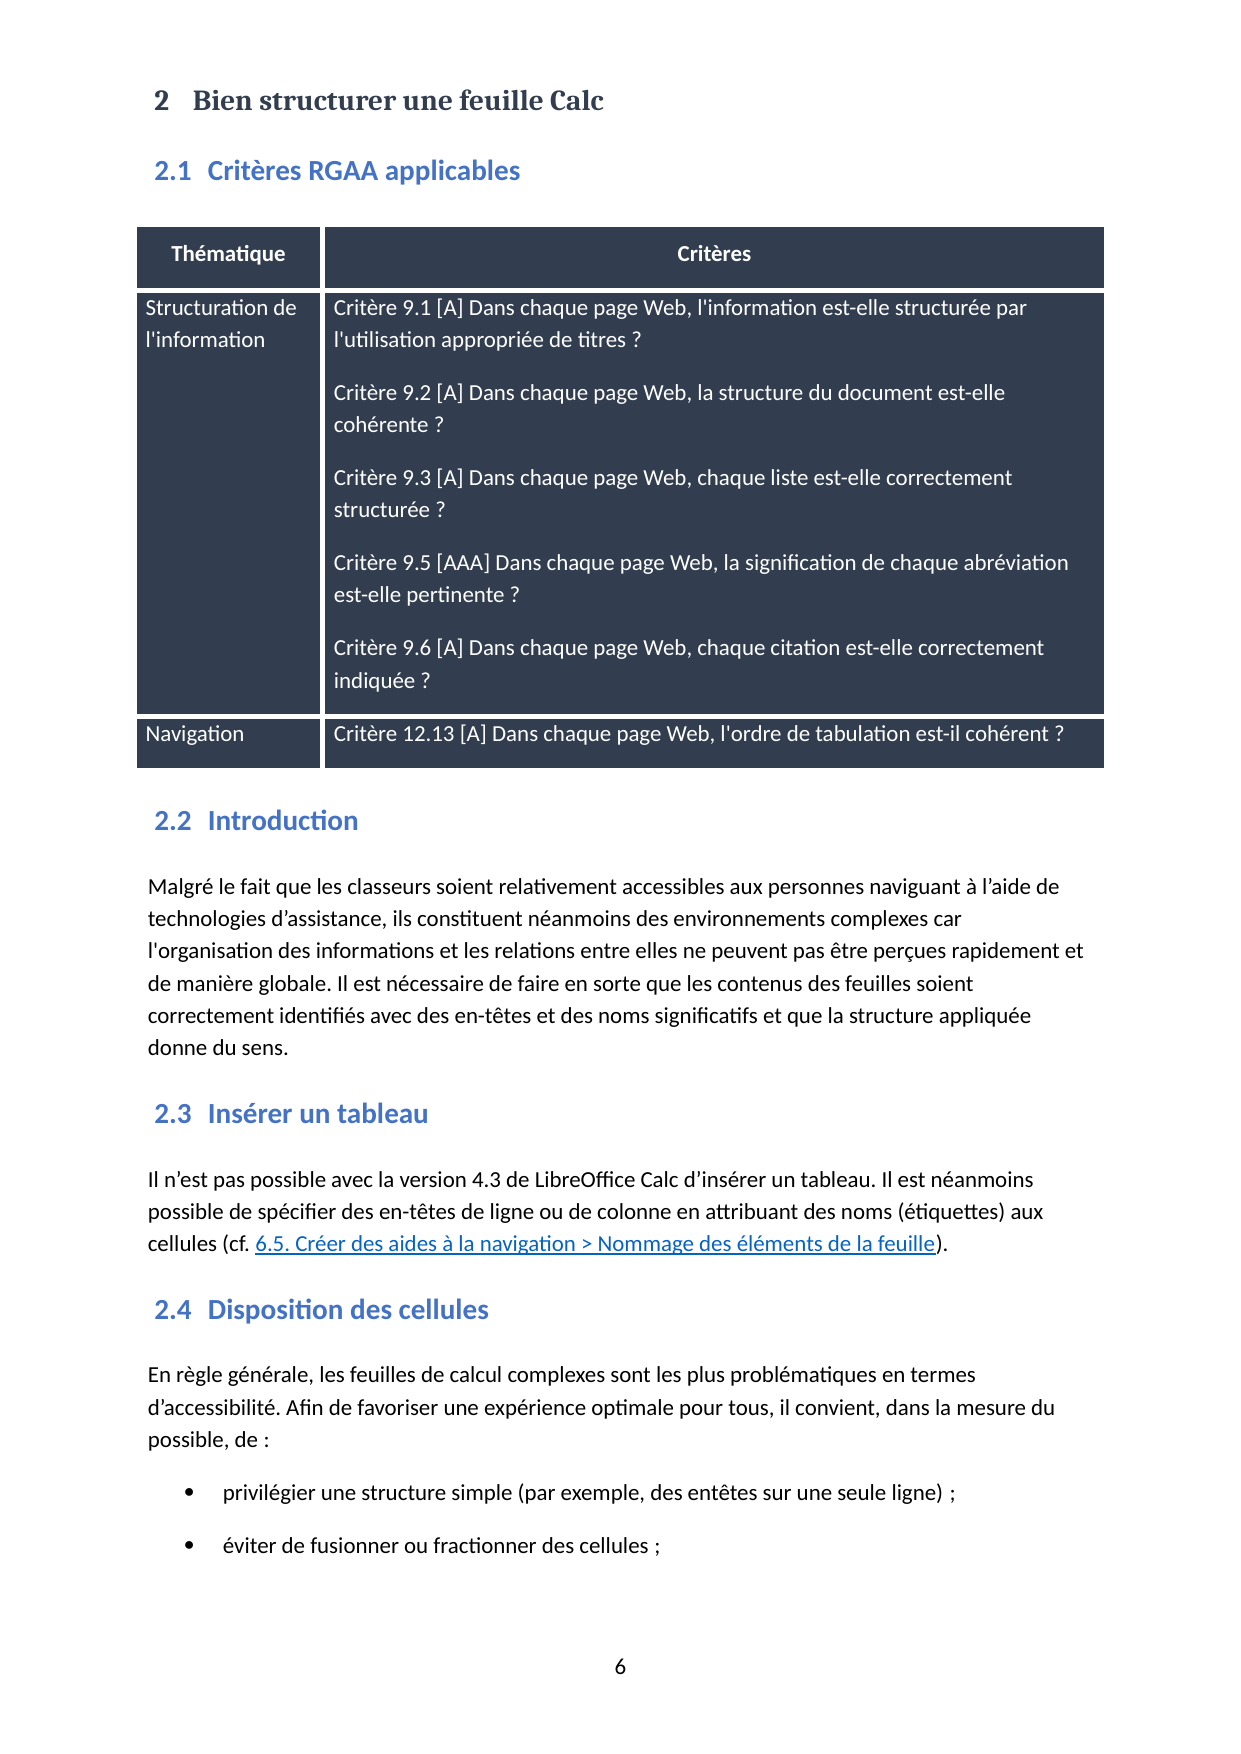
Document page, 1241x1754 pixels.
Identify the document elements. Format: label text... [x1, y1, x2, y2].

subtitle Disposition des cellules [148, 1291, 1093, 1326]
text En règle générale, les feuilles de calcul complexes sont les plus problématiques en termes d’accessibilité. Afin de favoriser une expérience optimale pour tous, il convient, dans la mesure du possible, de : [148, 1361, 1093, 1453]
subtitle Introduction [148, 802, 1093, 838]
table_cell Navigation [137, 719, 320, 768]
subtitle Insérer un tableau [148, 1095, 1093, 1130]
text Malgré le fait que les classeurs soient relativement accessibles aux personnes naviguant à l’aide de technologies d’assistance, ils constituent néanmoins des environnements complexes car l'organisation des informations et les relations entre elles ne peuvent pas être perçues rapidement et de manière globale. Il est nécessaire de faire en sorte que les contenus des feuilles soient correctement identifiés avec des en-têtes et des noms significatifs et que la structure appliquée donne du sens. [148, 872, 1093, 1061]
table_cell Critère 12.13 [A] Dans chaque page Web, l'ordre de tabulation est-il cohérent ? [325, 719, 1104, 768]
subtitle Critères RGAA applicables [148, 152, 1093, 188]
table_header Critères [325, 227, 1104, 288]
list éviter de fusionner ou fractionner des cellules ; [185, 1531, 1093, 1559]
list privilégier une structure simple (par exemple, des entêtes sur une seule ligne) ; [185, 1478, 1093, 1506]
table_cell Critère 9.1 [A] Dans chaque page Web, l'information est-elle structurée par l'utilisation appropriée de titres ? Critère 9.2 [A] Dans chaque page Web, la structure du document est-elle cohérente ? Critère 9.3 [A] Dans chaque page Web, chaque liste est-elle correctement structurée ? Critère 9.5 [AAA] Dans chaque page Web, la signification de chaque abréviation est-elle pertinente ? Critère 9.6 [A] Dans chaque page Web, chaque citation est-elle correctement indiquée ? [325, 293, 1104, 714]
table_header Thématique [137, 227, 320, 288]
text Il n’est pas possible avec la version 4.3 de LibreOffice Calc d’insérer un tableau. Il est néanmoins possible de spécifier des en-têtes de ligne ou de colonne en attribuant des noms (étiquettes) aux cellules (cf. 6.5. Créer des aides à la navigation > Nommage des éléments de la feuille). [148, 1165, 1093, 1257]
subtitle Bien structurer une feuille Calc [148, 84, 1093, 118]
table_cell Structuration de l'information [137, 293, 320, 714]
